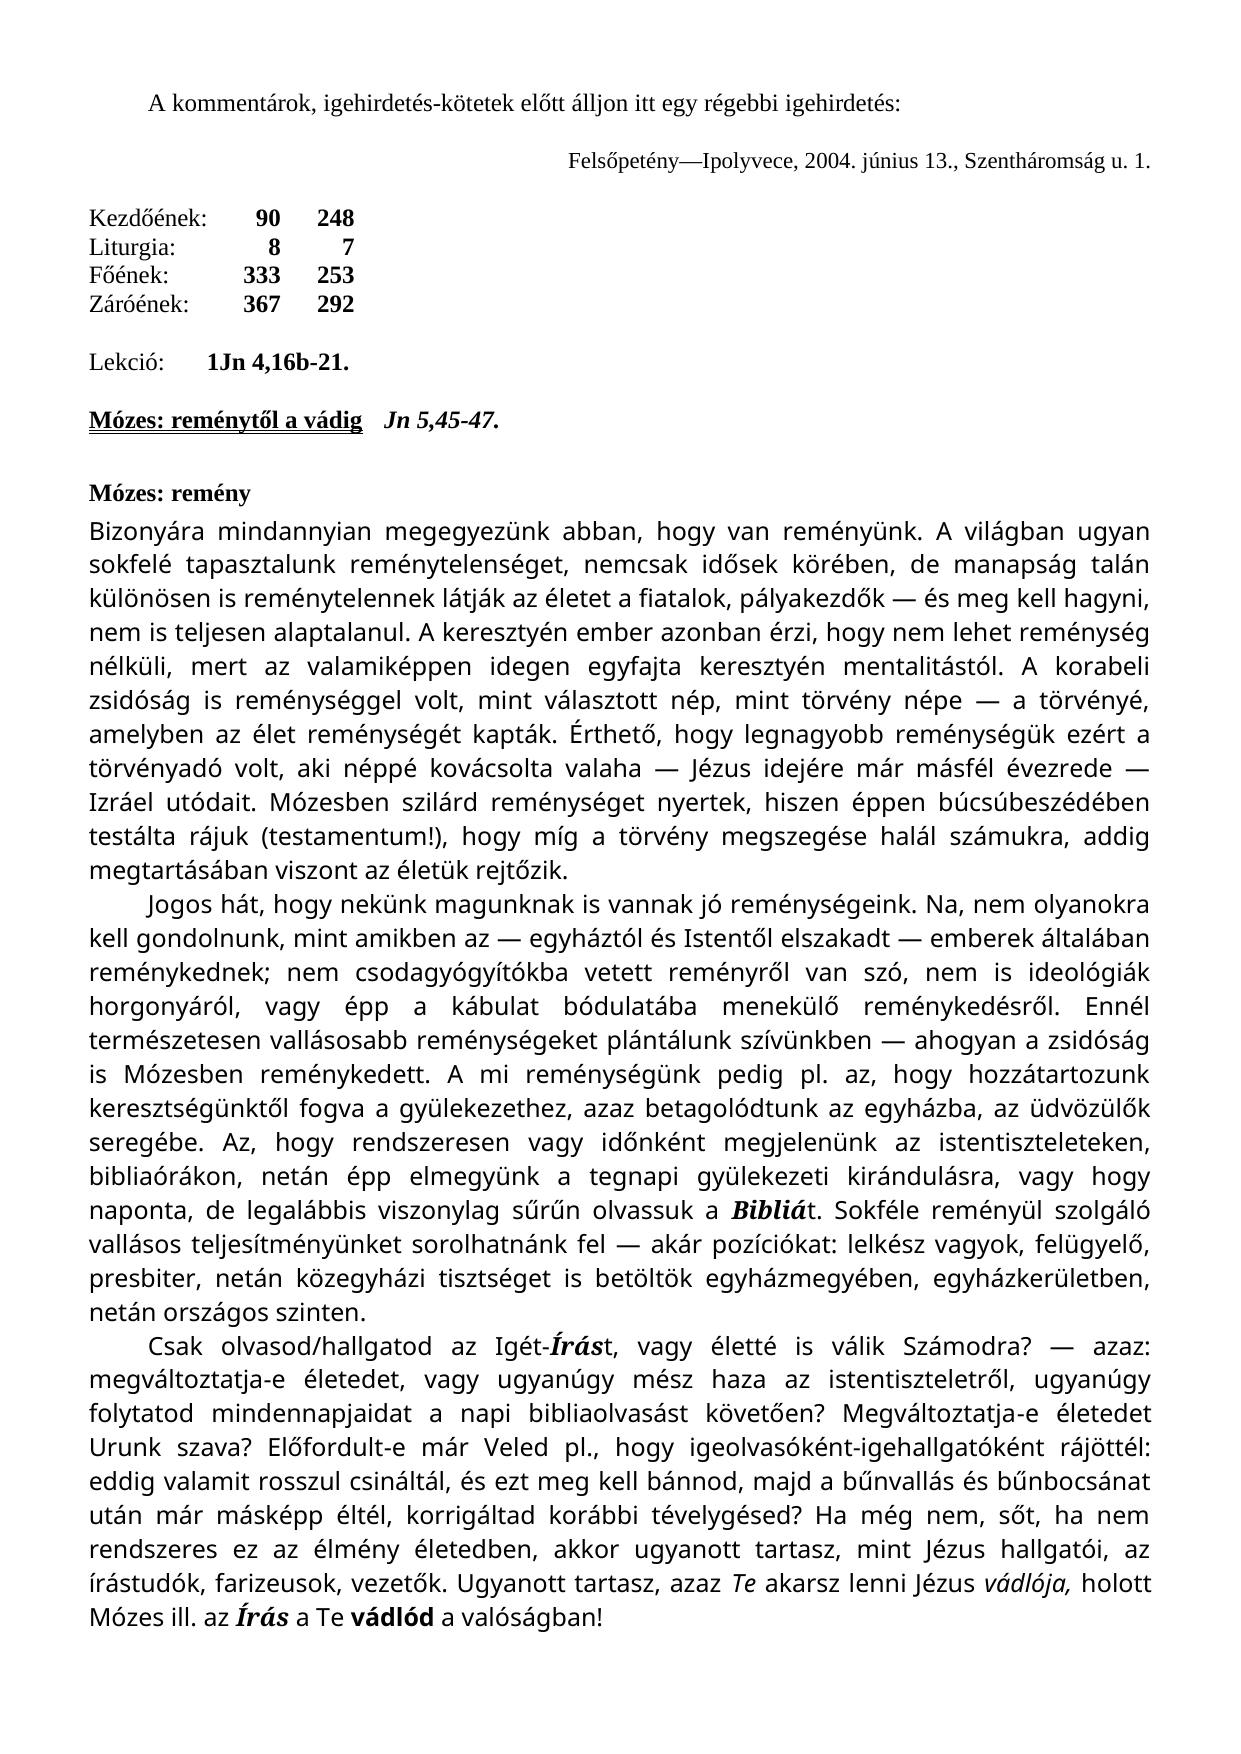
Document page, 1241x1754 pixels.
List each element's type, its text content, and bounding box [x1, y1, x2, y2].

text Mózes: reménytől a vádig Jn 5,45-47. [88, 406, 1152, 434]
text Záróének: 367 292 [88, 289, 1152, 318]
text A kommentárok, igehirdetés-kötetek előtt álljon itt egy régebbi igehirdetés: [88, 88, 1152, 117]
text Jogos hát, hogy nekünk magunknak is vannak jó reménységeink. Na, nem olyanokra kell gondolnunk, mint amikben az — egyháztól és Istentől elszakadt — emberek általában reménykednek; nem csodagyógyítókba vetett reményről van szó, nem is ideológiák horgonyáról, vagy épp a kábulat bódulatába menekülő reménykedésről. Ennél természetesen vallásosabb reménységeket plántálunk szívünkben — ahogyan a zsidóság is Mózesben reménykedett. A mi reménységünk pedig pl. az, hogy hozzátartozunk keresztségünktől fogva a gyülekezethez, azaz betagolódtunk az egyházba, az üdvözülők seregébe. Az, hogy rendszeresen vagy időnként megjelenünk az istentiszteleteken, bibliaórákon, netán épp elmegyünk a tegnapi gyülekezeti kirándulásra, vagy hogy naponta, de legalábbis viszonylag sűrűn olvassuk a Bibliát. Sokféle reményül szolgáló vallásos teljesítményünket sorolhatnánk fel — akár pozíciókat: lelkész vagyok, felügyelő, presbiter, netán közegyházi tisztséget is betöltök egyházmegyében, egyházkerületben, netán országos szinten. [88, 887, 1152, 1328]
subtitle Mózes: remény [88, 478, 1152, 507]
text Főének: 333 253 [88, 260, 1152, 289]
text Csak olvasod/hallgatod az Igét-Írást, vagy életté is válik Számodra? — azaz: megváltoztatja‑e életedet, vagy ugyanúgy mész haza az istentiszteletről, ugyanúgy folytatod mindennapjaidat a napi bibliaolvasást követően? Megváltoztatja‑e életedet Urunk szava? Előfordult‑e már Veled pl., hogy igeolvasóként-igehallgatóként rájöttél: eddig valamit rosszul csináltál, és ezt meg kell bánnod, majd a bűnvallás és bűnbocsánat után már másképp éltél, korrigáltad korábbi tévelygésed? Ha még nem, sőt, ha nem rendszeres ez az élmény életedben, akkor ugyanott tartasz, mint Jézus hallgatói, az írástudók, farizeusok, vezetők. Ugyanott tartasz, azaz Te akarsz lenni Jézus vádlója, holott Mózes ill. az Írás a Te vádlód a valóságban! [88, 1328, 1152, 1634]
text Liturgia: 8 7 [88, 232, 1152, 260]
text Felsőpetény―Ipolyvece, 2004. június 13., Szentháromság u. 1. [88, 147, 1152, 173]
text Bizonyára mindannyian megegyezünk abban, hogy van reményünk. A világban ugyan sokfelé tapasztalunk reménytelenséget, nemcsak idősek körében, de manapság talán különösen is reménytelennek látják az életet a fiatalok, pályakezdők — és meg kell hagyni, nem is teljesen alaptalanul. A keresztyén ember azonban érzi, hogy nem lehet reménység nélküli, mert az valamiképpen idegen egyfajta keresztyén mentalitástól. A korabeli zsidóság is reménységgel volt, mint választott nép, mint törvény népe — a törvényé, amelyben az élet reménységét kapták. Érthető, hogy legnagyobb reménységük ezért a törvényadó volt, aki néppé kovácsolta valaha — Jézus idejére már másfél évezrede — Izráel utódait. Mózesben szilárd reménységet nyertek, hiszen éppen búcsúbeszédében testálta rájuk (testamentum!), hogy míg a törvény megszegése halál számukra, addig megtartásában viszont az életük rejtőzik. [88, 513, 1152, 887]
text Kezdőének: 90 248 [88, 203, 1152, 232]
text Lekció: 1Jn 4,16b-21. [88, 347, 1152, 376]
